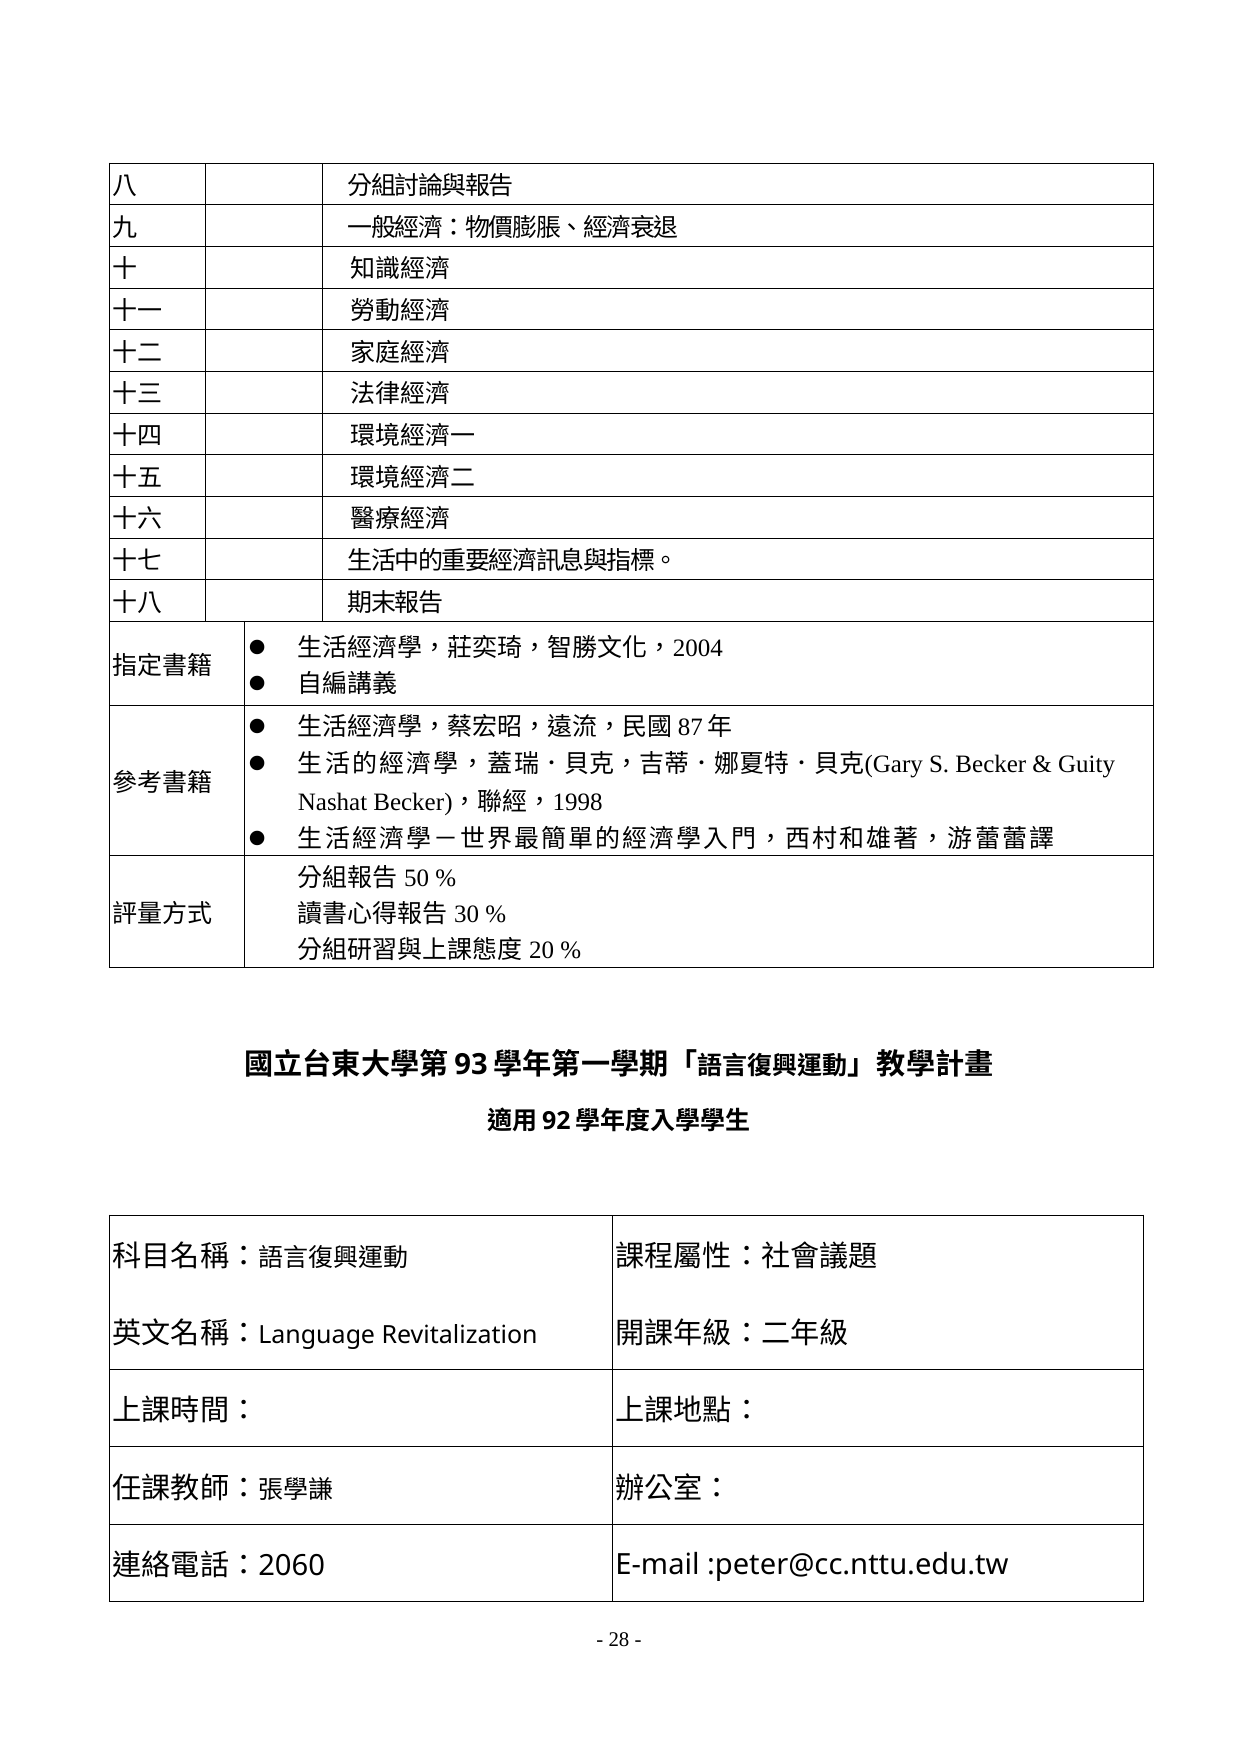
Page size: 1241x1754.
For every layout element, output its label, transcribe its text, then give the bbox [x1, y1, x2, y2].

table_cell [206, 497, 322, 537]
table_header 科目名稱：語言復興運動 英文名稱：Language Revitalization [110, 1216, 612, 1368]
table_cell 醫療經濟 [323, 497, 1153, 537]
table_cell 任課教師：張學謙 [110, 1447, 612, 1523]
table_cell [206, 455, 322, 496]
table_cell 十四 [110, 414, 205, 454]
text 國立台東大學第93學年第一學期「語言復興運動」教學計畫 [112, 1023, 1125, 1100]
table_cell 環境經濟一 [323, 414, 1153, 454]
table_cell 家庭經濟 [323, 330, 1153, 371]
table_cell 十 [110, 247, 205, 287]
table_cell 十八 [110, 580, 205, 621]
table_cell [206, 580, 322, 621]
table_cell [206, 205, 322, 246]
table_cell 法律經濟 [323, 372, 1153, 412]
table_cell 上課時間： [110, 1370, 612, 1446]
table_cell 十一 [110, 289, 205, 329]
table_cell 期末報告 [323, 580, 1153, 621]
text 適用92學年度入學學生 [112, 1100, 1125, 1138]
table_cell 分組報告 50 % 讀書心得報告 30 % 分組研習與上課態度 20 % [245, 856, 1153, 967]
table_cell [206, 164, 322, 204]
table_cell 勞動經濟 [323, 289, 1153, 329]
table_cell 連絡電話：2060 [110, 1525, 612, 1601]
table_cell 十五 [110, 455, 205, 496]
table_cell 評量方式 [110, 856, 244, 967]
table_cell E-mail :peter@cc.nttu.edu.tw [613, 1525, 1143, 1601]
table_cell 九 [110, 205, 205, 246]
table_cell [206, 539, 322, 579]
table_cell 十七 [110, 539, 205, 579]
table_cell [206, 289, 322, 329]
table_cell 參考書籍 [110, 706, 244, 855]
table_cell 十六 [110, 497, 205, 537]
table_cell 分組討論與報告 [323, 164, 1153, 204]
table_cell [206, 372, 322, 412]
table_cell [206, 247, 322, 287]
table_cell 指定書籍 [110, 622, 244, 705]
table_cell [206, 414, 322, 454]
table_cell 十三 [110, 372, 205, 412]
table_header 課程屬性：社會議題 開課年級：二年級 [613, 1216, 1143, 1368]
table_cell 一般經濟：物價膨脹、經濟衰退 [323, 205, 1153, 246]
table_cell 知識經濟 [323, 247, 1153, 287]
table_cell 十二 [110, 330, 205, 371]
table_cell 生活經濟學，蔡宏昭，遠流，民國87年 生活的經濟學，蓋瑞．貝克，吉蒂．娜夏特．貝克(Gary S. Becker & Guity Nashat Becker)，聯經，1998 生活經濟學－世界最簡單的經濟學入門，西村和雄著，游蕾蕾譯 [245, 706, 1153, 855]
table_cell 生活中的重要經濟訊息與指標。 [323, 539, 1153, 579]
table_cell [206, 330, 322, 371]
table_cell 八 [110, 164, 205, 204]
table_cell 環境經濟二 [323, 455, 1153, 496]
table_cell 生活經濟學，莊奕琦，智勝文化，2004 自編講義 [245, 622, 1153, 705]
table_cell 辦公室： [613, 1447, 1143, 1523]
table_cell 上課地點： [613, 1370, 1143, 1446]
